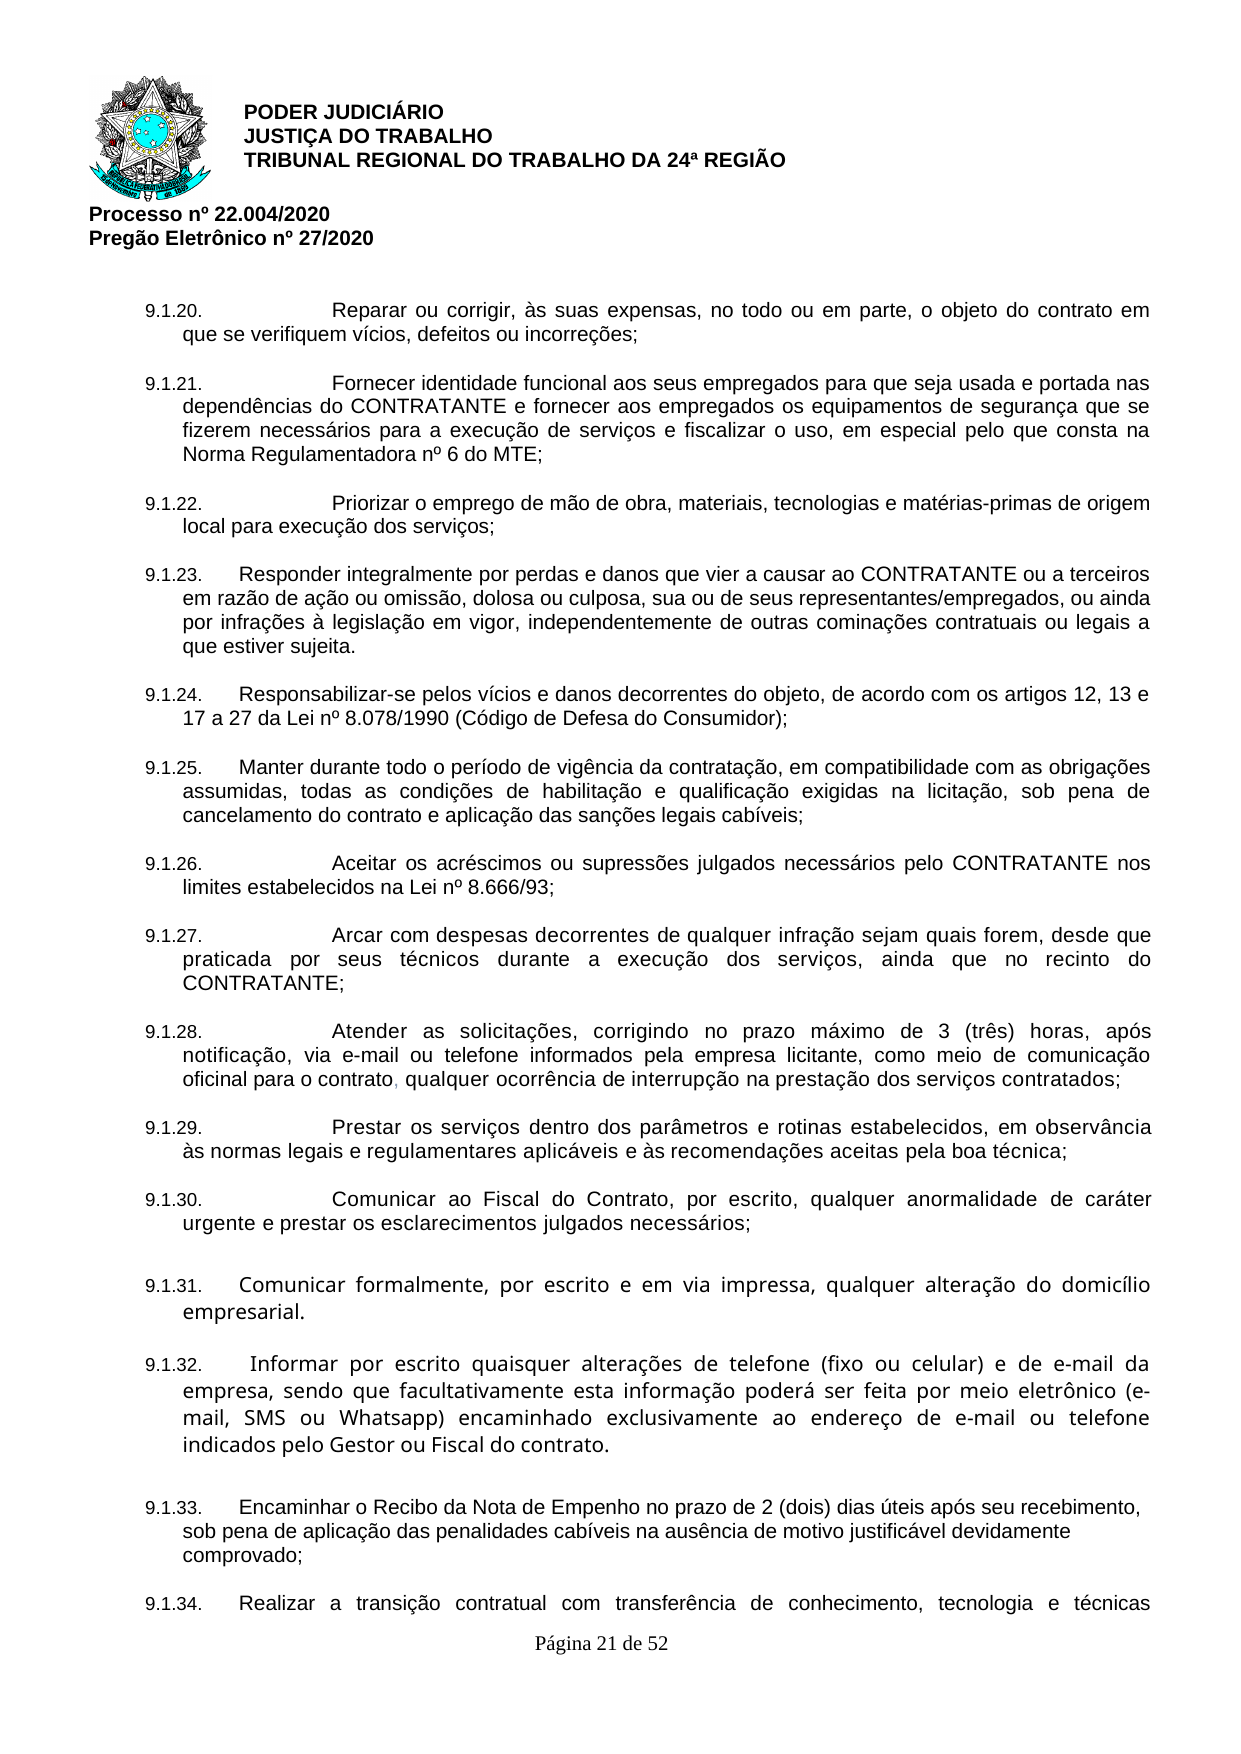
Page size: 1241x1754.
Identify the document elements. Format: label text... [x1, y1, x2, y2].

list Aceitar os acréscimos ou supressões julgados necessários pelo CONTRATANTE nos limites estabelecidos na Lei nº 8.666/93; [145, 851, 1152, 899]
list Manter durante todo o período de vigência da contratação, em compatibilidade com as obrigações assumidas, todas as condições de habilitação e qualificação exigidas na licitação, sob pena de cancelamento do contrato e aplicação das sanções legais cabíveis; [145, 755, 1152, 827]
list Atender as solicitações, corrigindo no prazo máximo de 3 (três) horas, após notificação, via e-mail ou telefone informados pela empresa licitante, como meio de comunicação oficinal para o contrato, qualquer ocorrência de interrupção na prestação dos serviços contratados; [145, 1019, 1152, 1091]
list Prestar os serviços dentro dos parâmetros e rotinas estabelecidos, em observância às normas legais e regulamentares aplicáveis e às recomendações aceitas pela boa técnica; [145, 1114, 1152, 1162]
list Encaminhar o Recibo da Nota de Empenho no prazo de 2 (dois) dias úteis após seu recebimento, sob pena de aplicação das penalidades cabíveis na ausência de motivo justificável devidamente comprovado; [145, 1495, 1152, 1567]
list Fornecer identidade funcional aos seus empregados para que seja usada e portada nas dependências do CONTRATANTE e fornecer aos empregados os equipamentos de segurança que se fizerem necessários para a execução de serviços e fiscalizar o uso, em especial pelo que consta na Norma Regulamentadora nº 6 do MTE; [145, 370, 1152, 466]
picture [88, 75, 213, 202]
list Realizar a transição contratual com transferência de conhecimento, tecnologia e técnicas [145, 1591, 1152, 1614]
list Comunicar ao Fiscal do Contrato, por escrito, qualquer anormalidade de caráter urgente e prestar os esclarecimentos julgados necessários; [145, 1186, 1152, 1234]
subtitle Comunicar formalmente, por escrito e em via impressa, qualquer alteração do domicílio empresarial. [145, 1271, 1152, 1325]
list Responsabilizar-se pelos vícios e danos decorrentes do objeto, de acordo com os artigos 12, 13 e 17 a 27 da Lei nº 8.078/1990 (Código de Defesa do Consumidor); [145, 682, 1152, 730]
list Arcar com despesas decorrentes de qualquer infração sejam quais forem, desde que praticada por seus técnicos durante a execução dos serviços, ainda que no recinto do CONTRATANTE; [145, 923, 1152, 995]
subtitle Informar por escrito quaisquer alterações de telefone (fixo ou celular) e de e-mail da empresa, sendo que facultativamente esta informação poderá ser feita por meio eletrônico (e-mail, SMS ou Whatsapp) encaminhado exclusivamente ao endereço de e-mail ou telefone indicados pelo Gestor ou Fiscal do contrato. [145, 1350, 1152, 1458]
list Reparar ou corrigir, às suas expensas, no todo ou em parte, o objeto do contrato em que se verifiquem vícios, defeitos ou incorreções; [145, 297, 1152, 345]
list Priorizar o emprego de mão de obra, materiais, tecnologias e matérias-primas de origem local para execução dos serviços; [145, 490, 1152, 538]
list Responder integralmente por perdas e danos que vier a causar ao CONTRATANTE ou a terceiros em razão de ação ou omissão, dolosa ou culposa, sua ou de seus representantes/empregados, ou ainda por infrações à legislação em vigor, independentemente de outras cominações contratuais ou legais a que estiver sujeita. [145, 562, 1152, 658]
